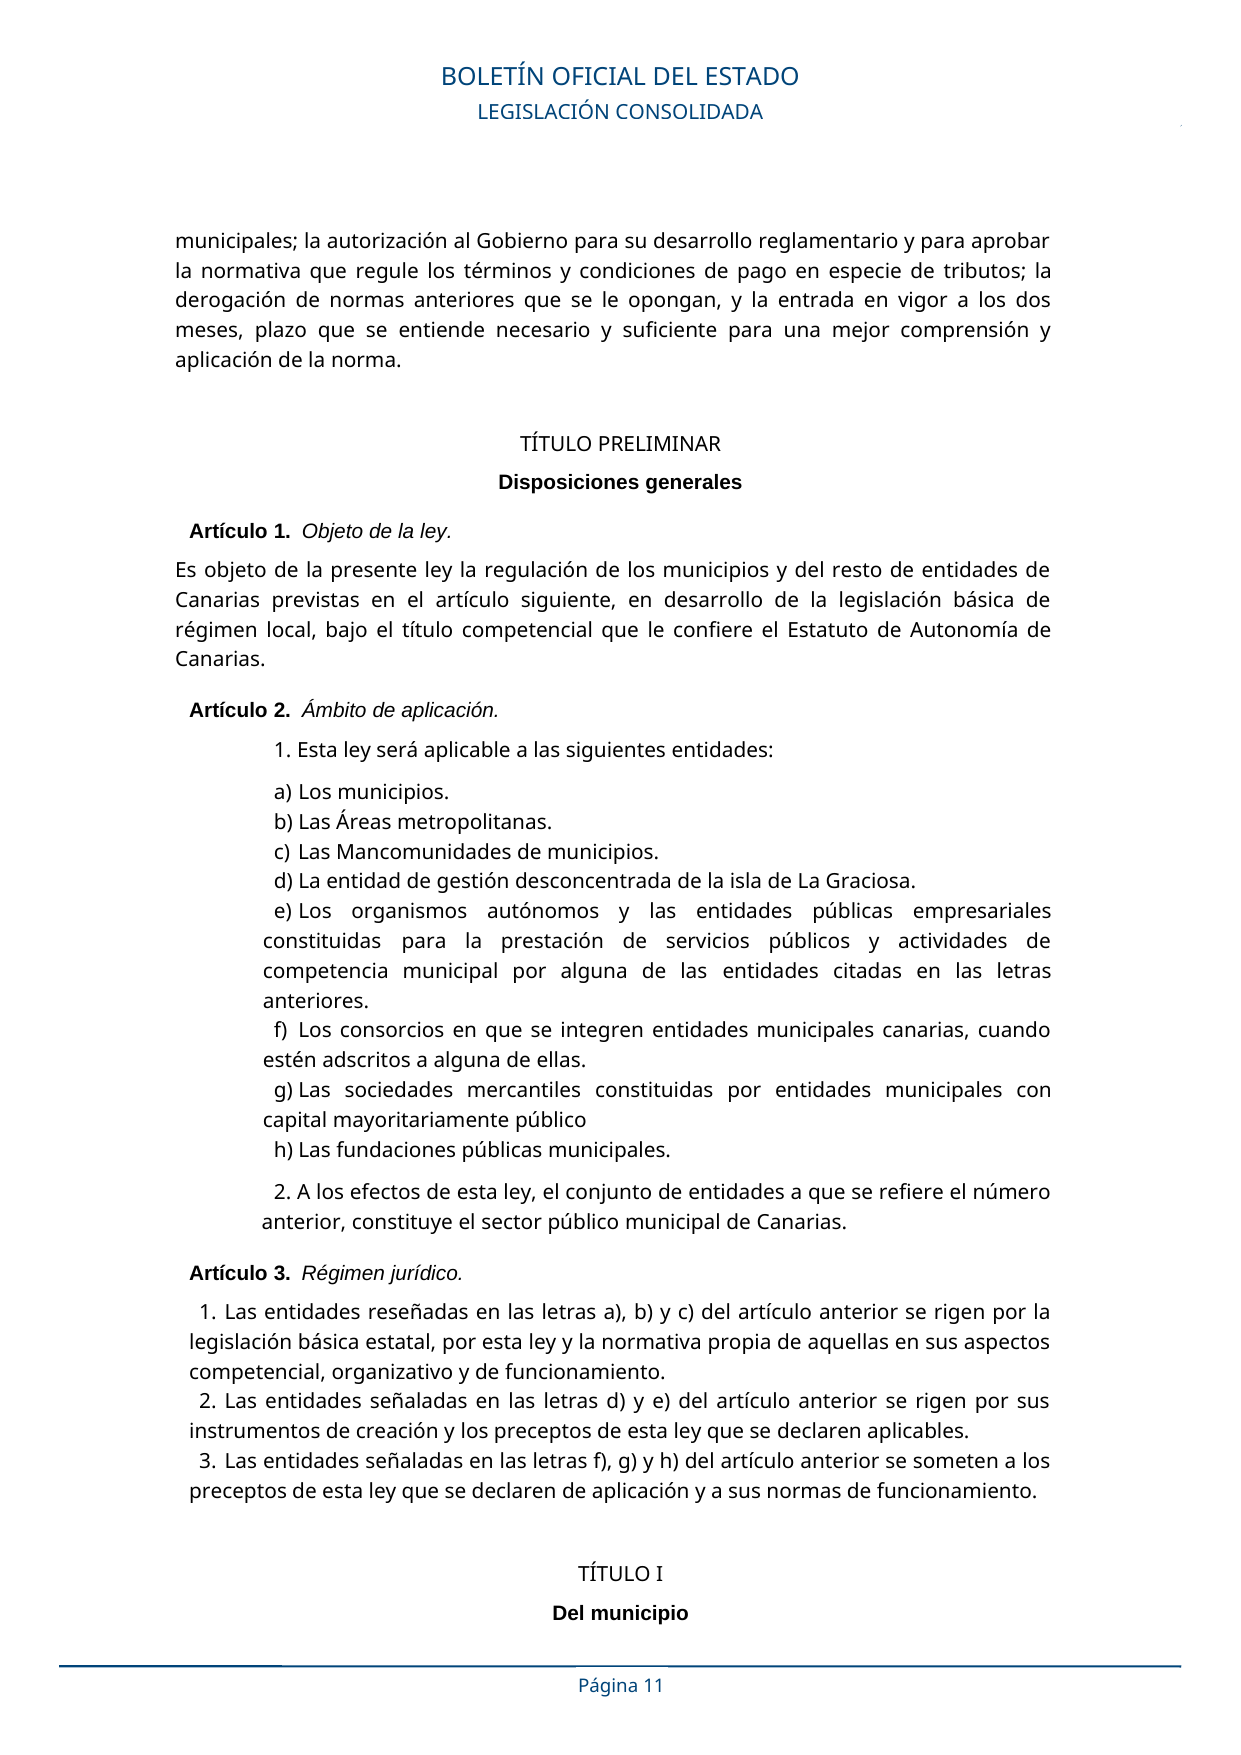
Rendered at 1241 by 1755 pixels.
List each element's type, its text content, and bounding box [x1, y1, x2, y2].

list Los municipios. [238, 777, 1066, 806]
text Artículo 2. Ámbito de aplicación. [189, 698, 1066, 722]
text Artículo 3. Régimen jurídico. [189, 1261, 1066, 1285]
list Los consorcios en que se integren entidades municipales canarias, cuando estén adscritos a alguna de ellas. [238, 1016, 1052, 1074]
list Las Áreas metropolitanas. [238, 807, 1066, 835]
list Las sociedades mercantiles constituidas por entidades municipales con capital mayoritariamente público [238, 1075, 1052, 1133]
text TÍTULO PRELIMINAR [189, 429, 1052, 457]
list Las entidades señaladas en las letras d) y e) del artículo anterior se rigen por sus instrumentos de creación y los preceptos de esta ley que se declaren aplicables. [175, 1387, 1052, 1445]
list A los efectos de esta ley, el conjunto de entidades a que se refiere el número anterior, constituye el sector público municipal de Canarias. [238, 1177, 1052, 1235]
list Las Mancomunidades de municipios. [273, 837, 1066, 865]
text Es objeto de la presente ley la regulación de los municipios y del resto de entidades de Canarias previstas en el artículo siguiente, en desarrollo de la legislación básica de régimen local, bajo el título competencial que le confiere el Estatuto de Autonomía de Canarias. [175, 555, 1052, 673]
list Esta ley será aplicable a las siguientes entidades: [238, 735, 1066, 763]
subtitle Disposiciones generales [189, 470, 1052, 494]
list Las entidades reseñadas en las letras a), b) y c) del artículo anterior se rigen por la legislación básica estatal, por esta ley y la normativa propia de aquellas en sus aspectos competencial, organizativo y de funcionamiento. [175, 1297, 1051, 1385]
text Artículo 1. Objeto de la ley. [189, 518, 1066, 542]
text TÍTULO I [189, 1559, 1052, 1588]
list La entidad de gestión desconcentrada de la isla de La Graciosa. [238, 867, 1066, 895]
subtitle Del municipio [189, 1601, 1052, 1625]
list Los organismos autónomos y las entidades públicas empresariales constituidas para la prestación de servicios públicos y actividades de competencia municipal por alguna de las entidades citadas en las letras anteriores. [238, 896, 1052, 1014]
list Las fundaciones públicas municipales. [238, 1135, 1066, 1163]
list Las entidades señaladas en las letras f), g) y h) del artículo anterior se someten a los preceptos de esta ley que se declaren de aplicación y a sus normas de funcionamiento. [175, 1446, 1052, 1504]
text municipales; la autorización al Gobierno para su desarrollo reglamentario y para aprobar la normativa que regule los términos y condiciones de pago en especie de tributos; la derogación de normas anteriores que se le opongan, y la entrada en vigor a los dos meses, plazo que se entiende necesario y suficiente para una mejor comprensión y aplicación de la norma. [175, 226, 1052, 373]
